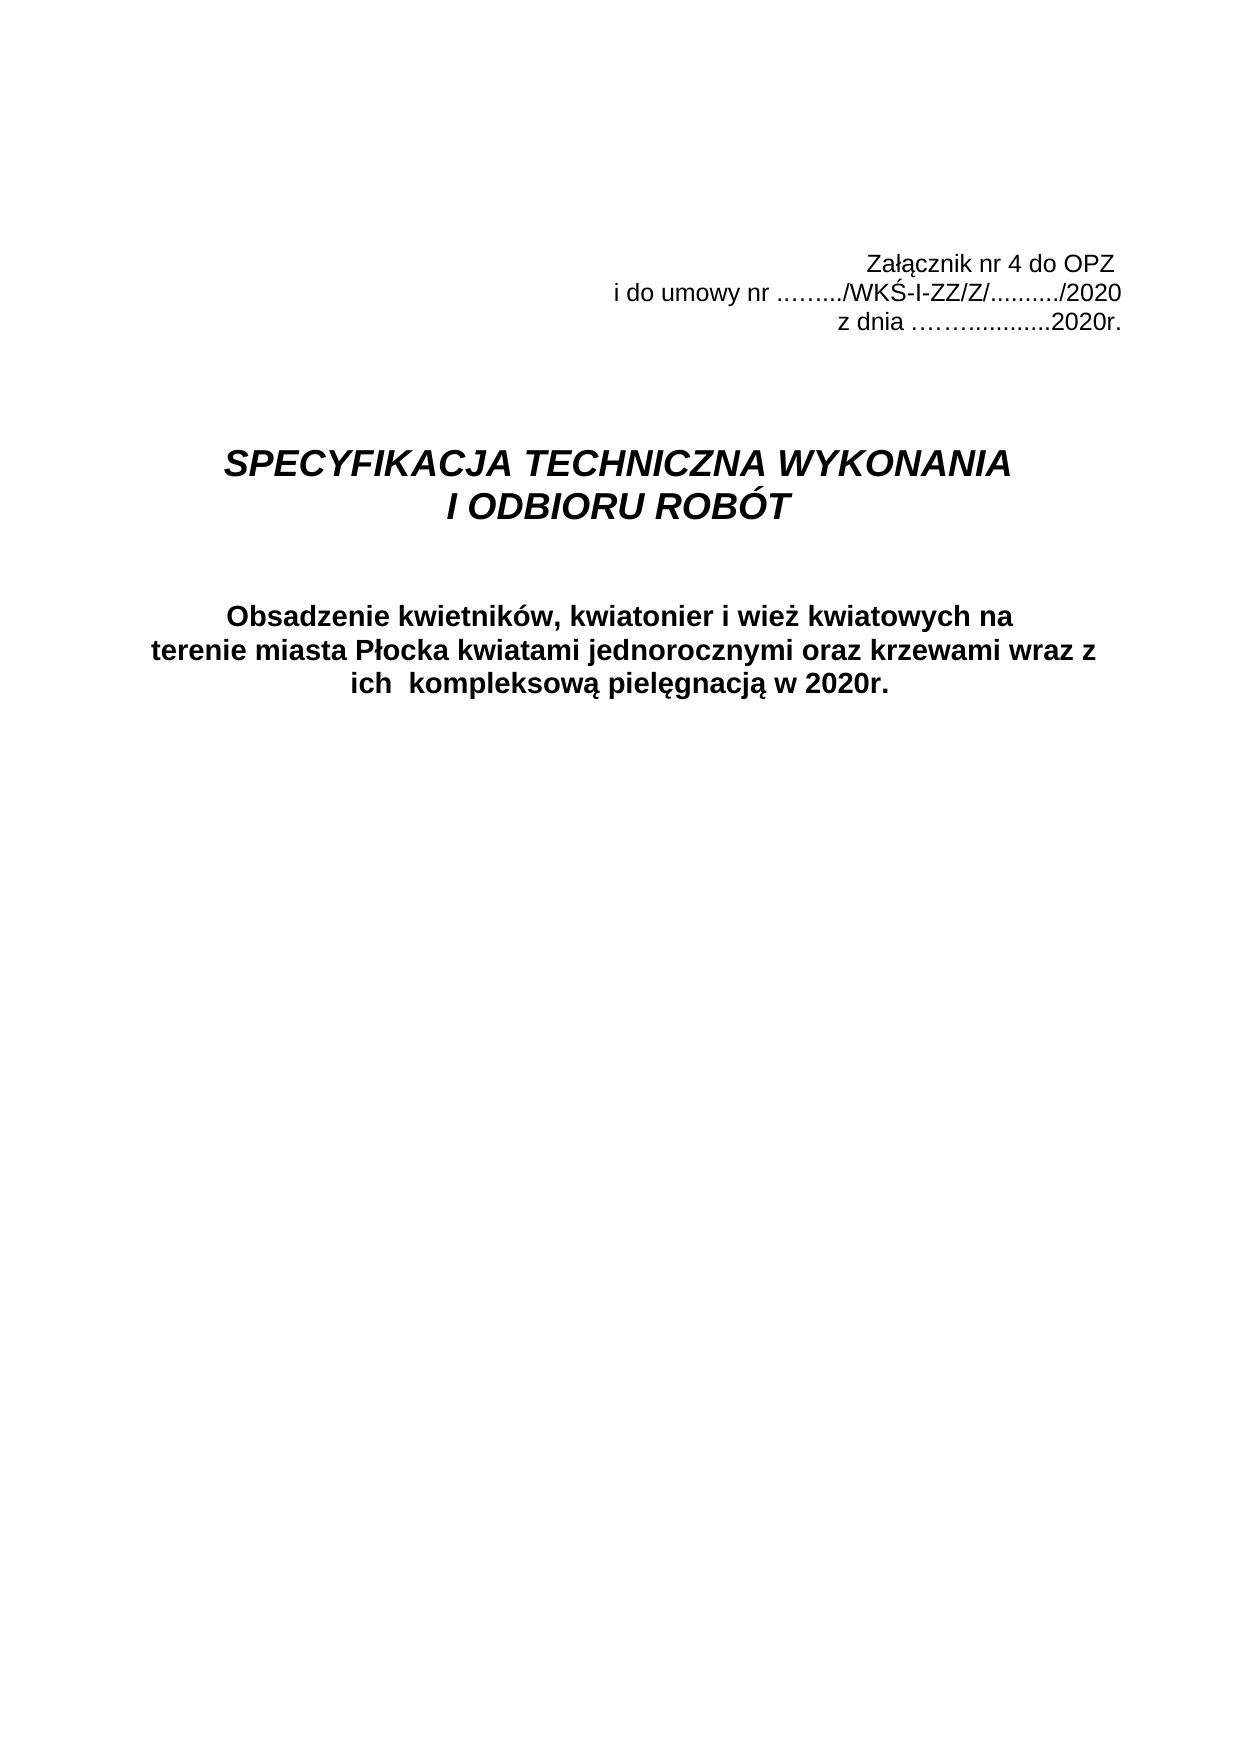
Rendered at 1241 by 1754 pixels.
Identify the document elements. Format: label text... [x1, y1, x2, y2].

text i do umowy nr ..…..../WKŚ-I-ZZ/Z/........../2020 [118, 278, 1122, 307]
text z dnia .……............2020r. [118, 307, 1122, 335]
text Załącznik nr 4 do OPZ [118, 249, 1122, 278]
text I ODBIORU ROBÓT [118, 484, 1122, 527]
text Obsadzenie kwietników, kwiatonier i wież kwiatowych na [118, 599, 1122, 632]
text terenie miasta Płocka kwiatami jednorocznymi oraz krzewami wraz z ich kompleksową pielęgnacją w 2020r. [118, 632, 1122, 699]
text SPECYFIKACJA TECHNICZNA WYKONANIA [118, 441, 1122, 484]
